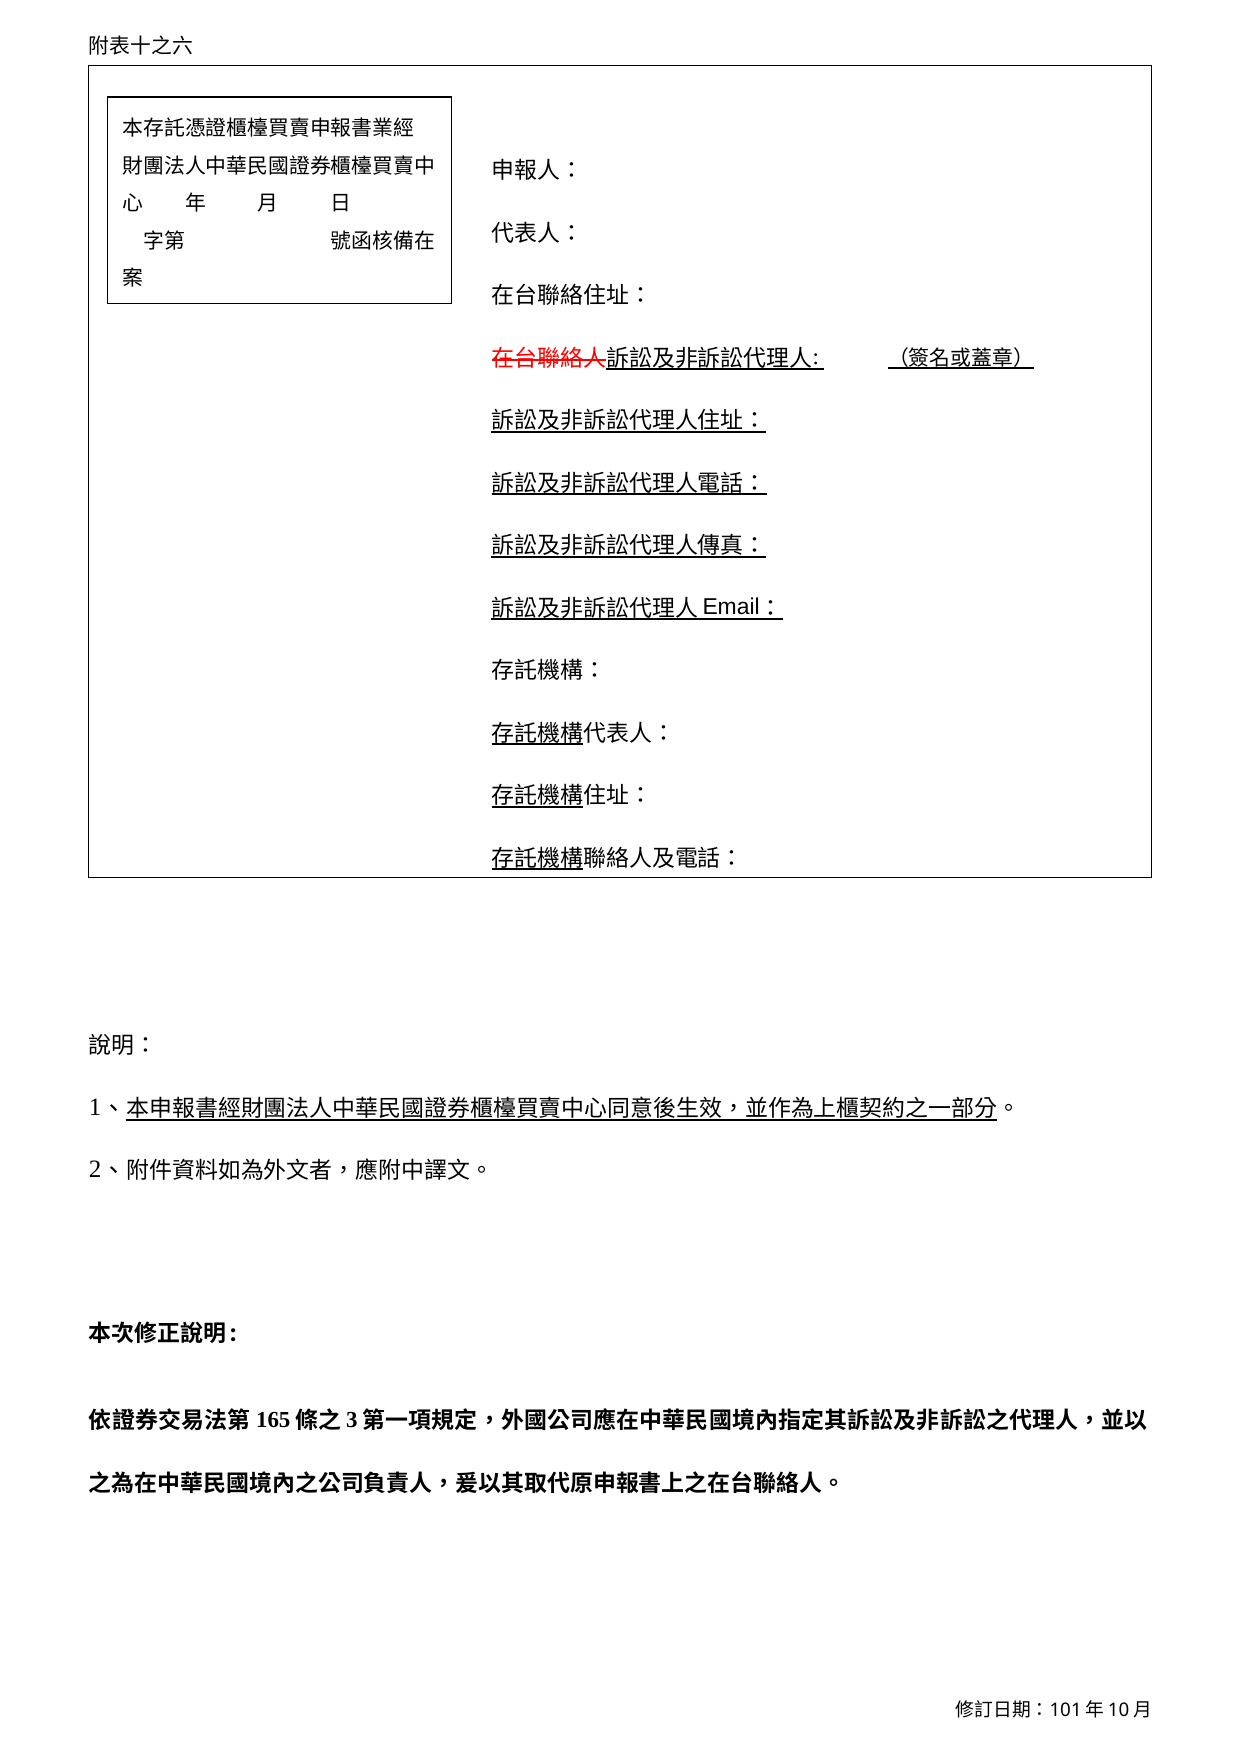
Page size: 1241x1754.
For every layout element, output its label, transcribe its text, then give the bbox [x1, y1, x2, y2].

text 依證券交易法第165條之3第一項規定，外國公司應在中華民國境內指定其訴訟及非訴訟之代理人，並以之為在中華民國境內之公司負責人，爰以其取代原申報書上之在台聯絡人。 [89, 1377, 1152, 1502]
text 說明： [89, 1002, 1189, 1065]
table_cell 申報人： 代表人： 在台聯絡住址： 在台聯絡人訴訟及非訴訟代理人: （簽名或蓋章） 訴訟及非訴訟代理人住址： 訴訟及非訴訟代理人電話： 訴訟及非訴訟代理人傳真： 訴訟及非訴訟代理人Email： 存託機構： 存託機構代表人： 存託機構住址： 存託機構聯絡人及電話： [89, 66, 1151, 877]
list 附件資料如為外文者，應附中譯文。 [89, 1127, 1189, 1190]
list 本申報書經財團法人中華民國證券櫃檯買賣中心同意後生效，並作為上櫃契約之一部分。 [89, 1065, 1189, 1127]
text 本次修正說明: [89, 1315, 1152, 1348]
